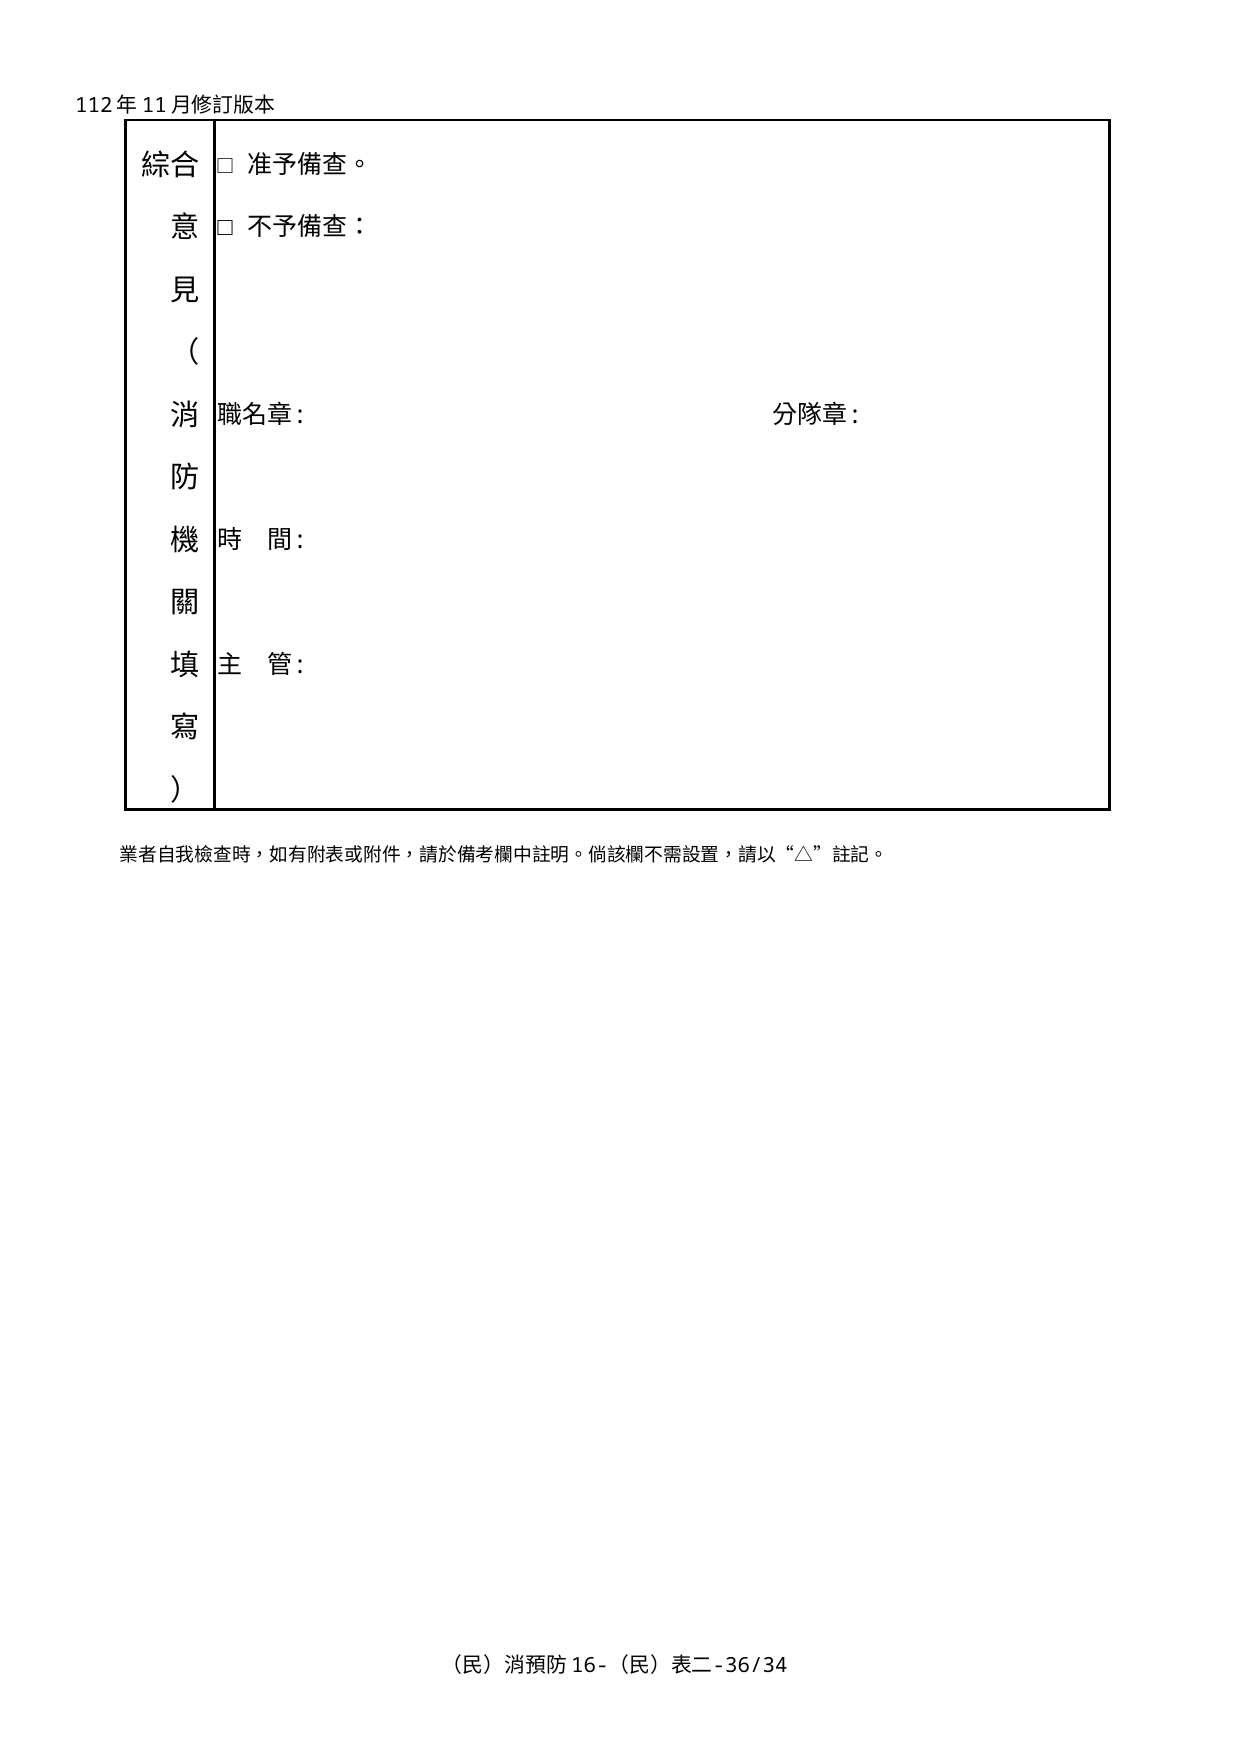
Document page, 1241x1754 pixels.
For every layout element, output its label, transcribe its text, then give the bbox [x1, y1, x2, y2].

table_cell 綜合意見（消防機關填寫） [127, 121, 213, 808]
table_cell □ 准予備查。 □ 不予備查： 職名章: 分隊章: 時 間: 主 管: [216, 121, 1108, 808]
text 業者自我檢查時，如有附表或附件，請於備考欄中註明。倘該欄不需設置，請以“△”註記。 [119, 811, 1128, 874]
